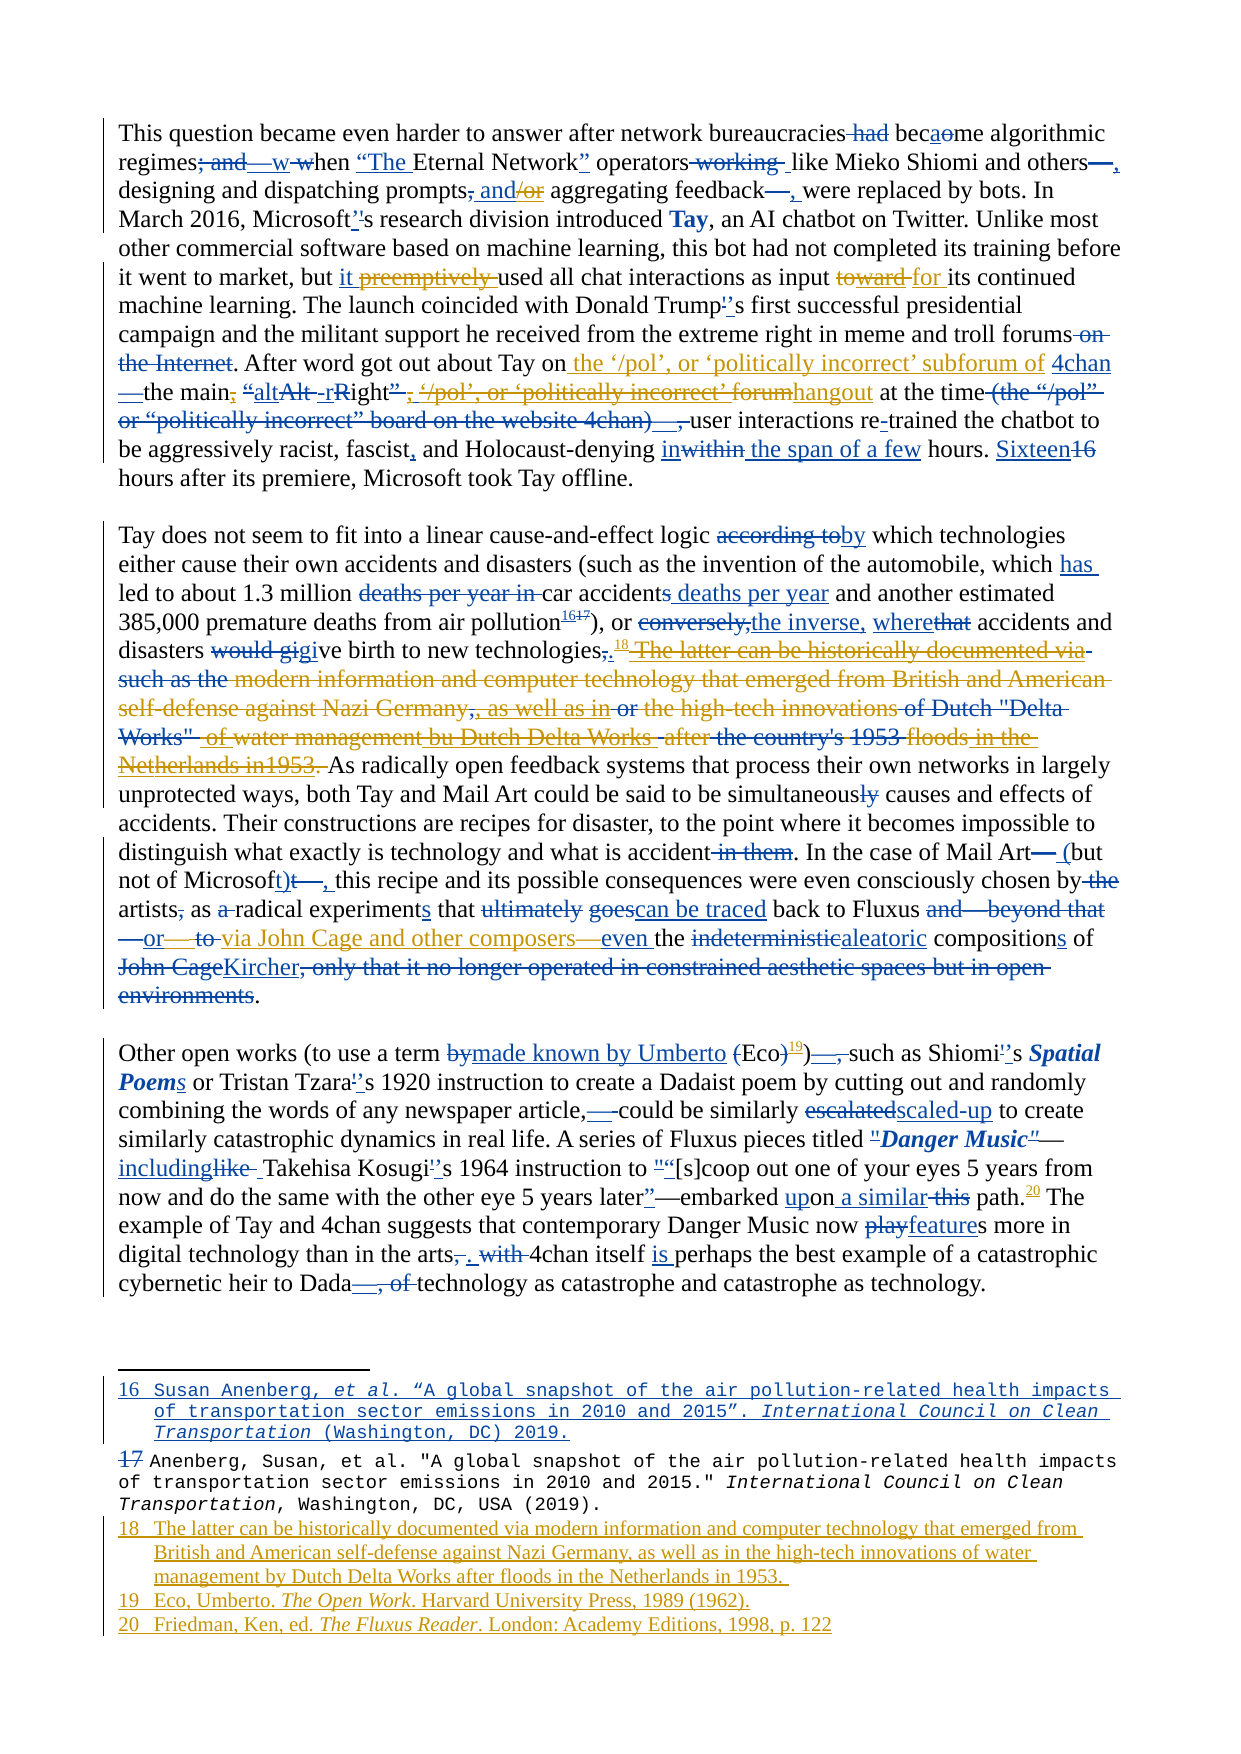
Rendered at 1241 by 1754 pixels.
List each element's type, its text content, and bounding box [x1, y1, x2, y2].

text The latter can be historically documented via modern information and computer technology that emerged from British and American self-defense against Nazi Germany, as well as in the high-tech innovations of water management by Dutch Delta Works after floods in the Netherlands in 1953. [118, 1516, 1122, 1588]
text This question became even harder to answer after network bureaucracies became algorithmic regimes—when “The Eternal Network” operators like Mieko Shiomi and others, designing and dispatching prompts and aggregating feedback, were replaced by bots. In March 2016, Microsoft’s research division introduced Tay, an AI chatbot on Twitter. Unlike most other commercial software based on machine learning, this bot had not completed its training before it went to market, but it used all chat interactions as input for its continued machine learning. The launch coincided with Donald Trump’s first successful presidential campaign and the militant support he received from the extreme right in meme and troll forums. After word got out about Tay on the ‘/pol’, or ‘politically incorrect’ subforum of 4chan—the main alt-right hangout at the time—user interactions re-trained the chatbot to be aggressively racist, fascist, and Holocaust-denying in the span of a few hours. Sixteen hours after its premiere, Microsoft took Tay offline. [118, 118, 1122, 492]
text Eco, Umberto. The Open Work. Harvard University Press, 1989 (1962). [118, 1588, 1122, 1612]
text Other open works (to use a term made known by Umberto Eco)—such as Shiomi’s Spatial Poems or Tristan Tzara’s 1920 instruction to create a Dadaist poem by cutting out and randomly combining the words of any newspaper article,—could be similarly scaled-up to create similarly catastrophic dynamics in real life. A series of Fluxus pieces titled Danger Music—including Takehisa Kosugi’s 1964 instruction to “[s]coop out one of your eyes 5 years from now and do the same with the other eye 5 years later”—embarked upon a similar path. The example of Tay and 4chan suggests that contemporary Danger Music now features more in digital technology than in the arts. 4chan itself is perhaps the best example of a catastrophic cybernetic heir to Dada—technology as catastrophe and catastrophe as technology. [118, 1038, 1122, 1297]
text Susan Anenberg, et al. “A global snapshot of the air pollution-related health impacts of transportation sector emissions in 2010 and 2015”. International Council on Clean Transportation (Washington, DC) 2019. [118, 1376, 1122, 1444]
text Friedman, Ken, ed. The Fluxus Reader. London: Academy Editions, 1998, p. 122 [118, 1612, 1122, 1636]
text Tay does not seem to fit into a linear cause-and-effect logic by which technologies either cause their own accidents and disasters (such as the invention of the automobile, which has led to about 1.3 million car accident deaths per year and another estimated 385,000 premature deaths from air pollution), or the inverse, where accidents and disasters give birth to new technologies.As radically open feedback systems that process their own networks in largely unprotected ways, both Tay and Mail Art could be said to be simultaneous causes and effects of accidents. Their constructions are recipes for disaster, to the point where it becomes impossible to distinguish what exactly is technology and what is accident. In the case of Mail Art (but not of Microsoft), this recipe and its possible consequences were even consciously chosen by artists as radical experiments that can be traced back to Fluxus or—via John Cage and other composers—even the aleatoric compositions of Kircher. [118, 521, 1122, 1009]
